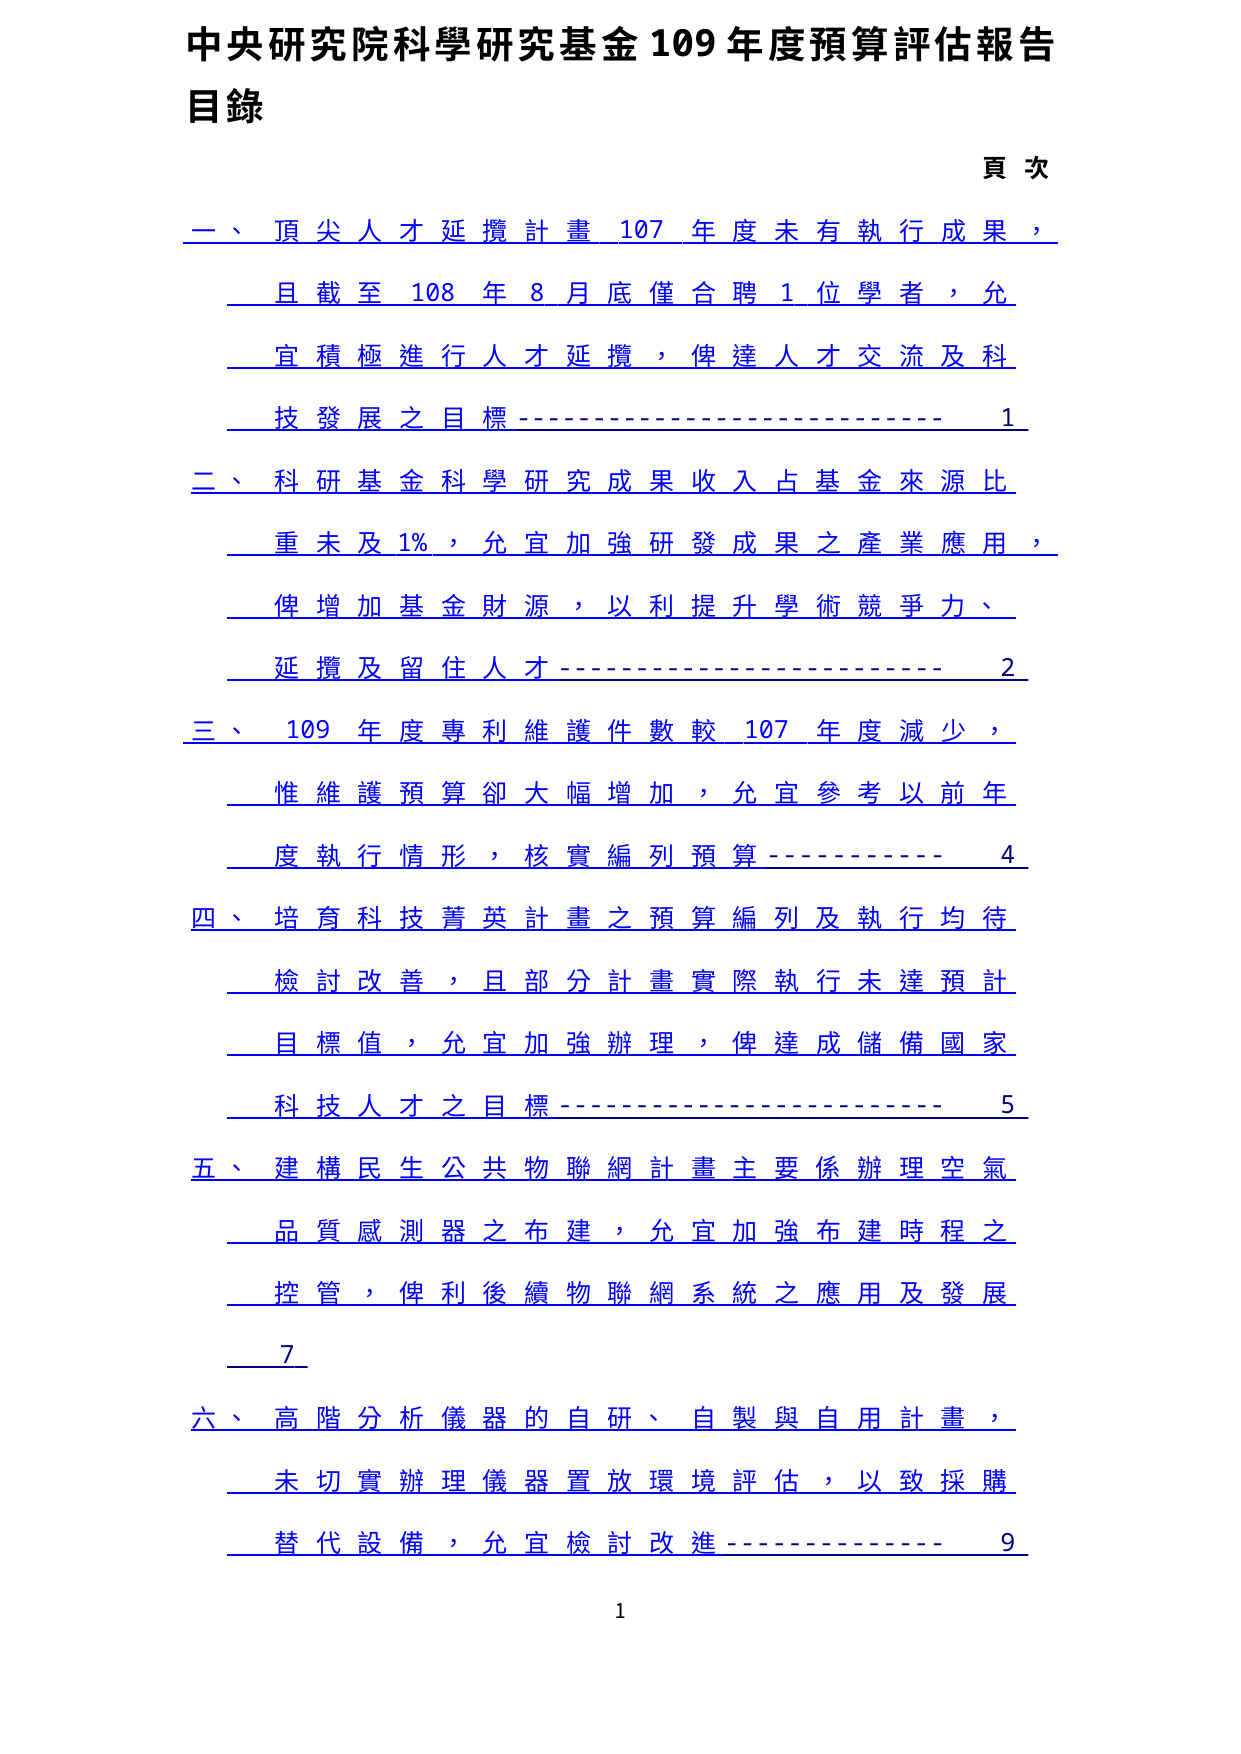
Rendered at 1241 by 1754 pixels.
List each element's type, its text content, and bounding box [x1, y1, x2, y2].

text 六、高階分析儀器的自研、自製與自用計畫，未切實辦理儀器置放環境評估，以致採購替代設備，允宜檢討改進 9 [183, 1375, 1028, 1562]
text 一、頂尖人才延攬計畫107年度未有執行成果，且截至108年8月底僅合聘1位學者，允宜積極進行人才延攬，俾達人才交流及科技發展之目標 1 [183, 244, 1028, 437]
text 三、109年度專利維護件數較107年度減少，惟維護預算卻大幅增加，允宜參考以前年度執行情形，核實編列預算 4 [183, 687, 1028, 875]
text 中央研究院科學研究基金109年度預算評估報告目錄 [183, 0, 1058, 125]
text 二、科研基金科學研究成果收入占基金來源比重未及1%，允宜加強研發成果之產業應用，俾增加基金財源，以利提升學術競爭力、延攬及留住人才 2 [183, 437, 1028, 687]
text 頁次 [183, 125, 1058, 187]
text 一、頂尖人才延攬計畫107年度未有執行成果，且截至108年8月底僅合聘1位學者，允宜積極進行人才延攬，俾達人才交流及科技發展之目標 1 [183, 187, 1028, 242]
text 四、培育科技菁英計畫之預算編列及執行均待檢討改善，且部分計畫實際執行未達預計目標值，允宜加強辦理，俾達成儲備國家科技人才之目標 5 [183, 875, 1028, 1125]
text 五、建構民生公共物聯網計畫主要係辦理空氣品質感測器之布建，允宜加強布建時程之控管，俾利後續物聯網系統之應用及發展 7 [183, 1125, 1028, 1375]
